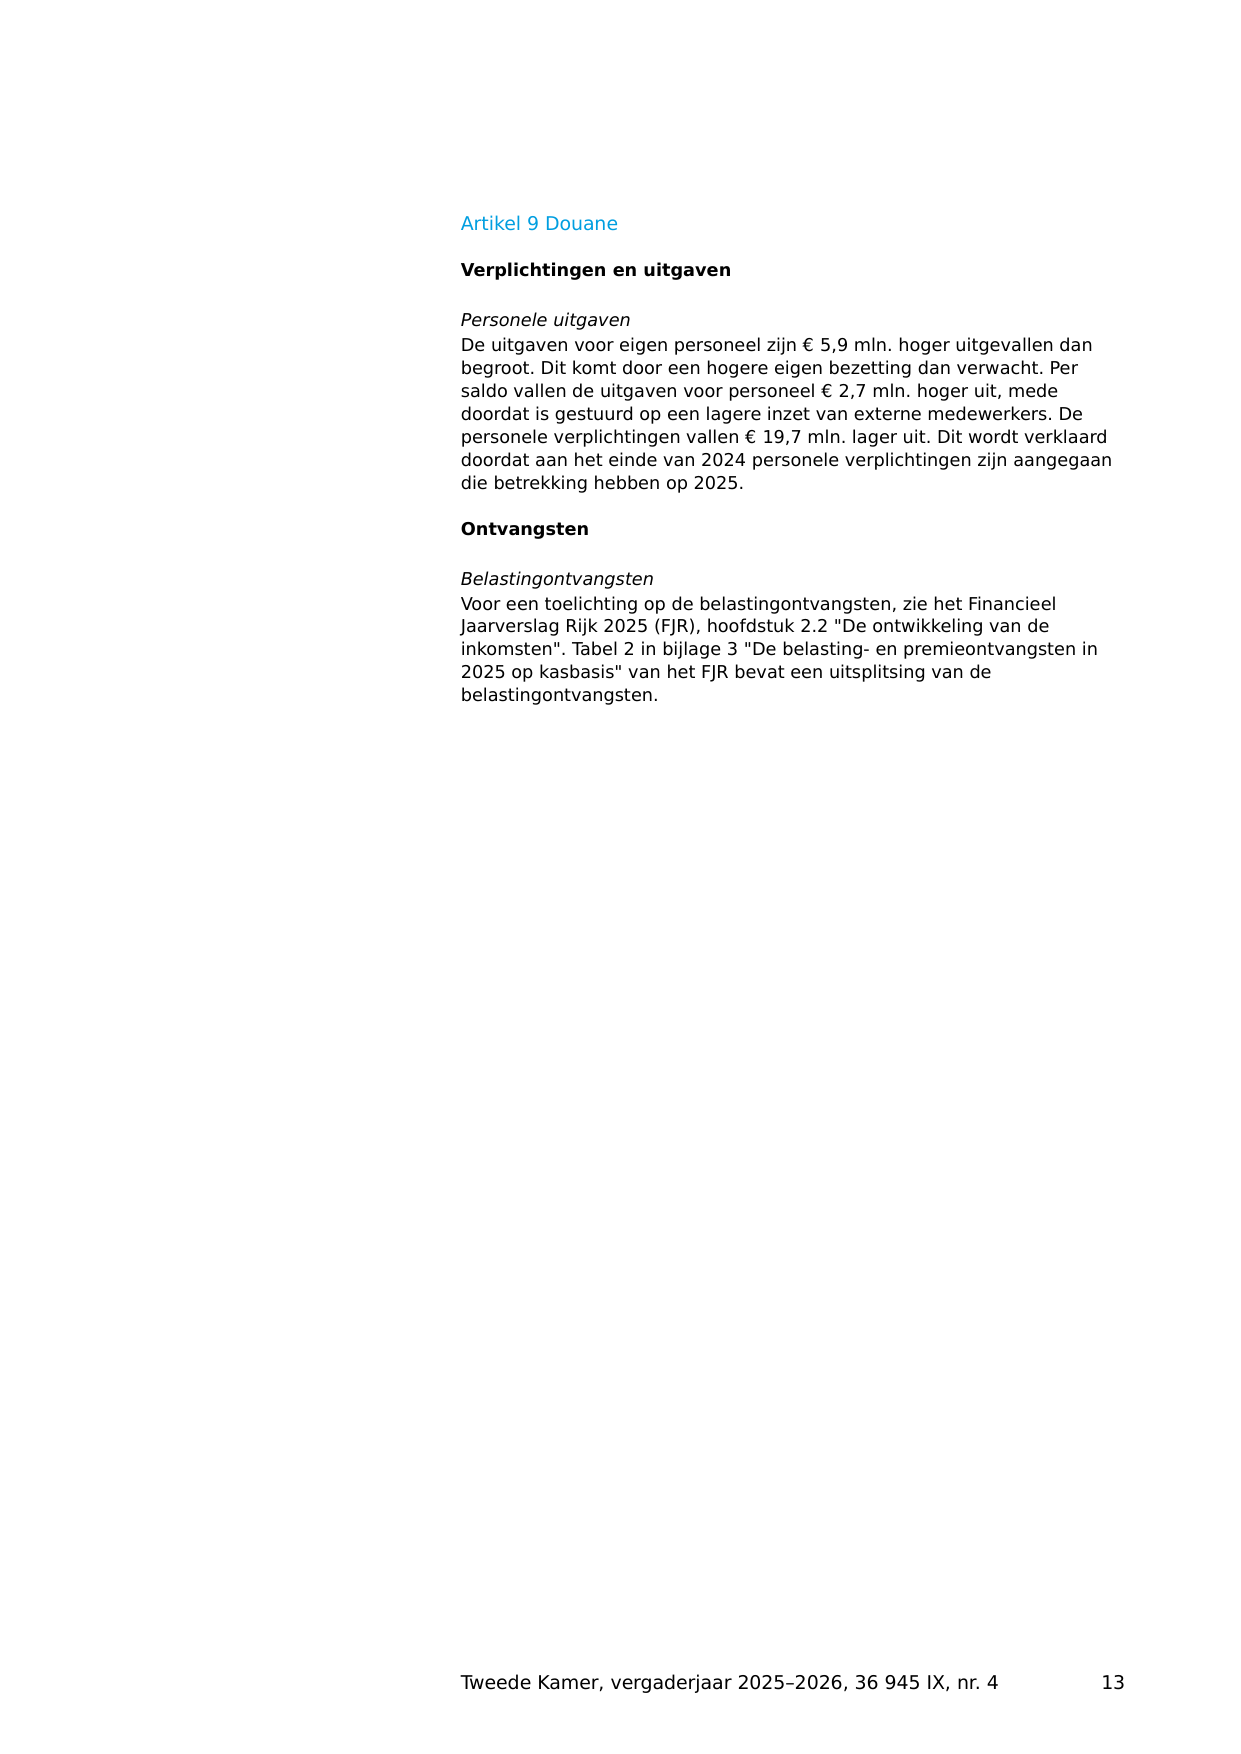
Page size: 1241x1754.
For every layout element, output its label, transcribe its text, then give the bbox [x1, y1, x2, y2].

title Artikel 9 Douane [461, 213, 1125, 235]
text Ontvangsten [461, 517, 1125, 539]
text Voor een toelichting op de belastingontvangsten, zie het Financieel Jaarverslag Rijk 2025 (FJR), hoofdstuk 2.2 "De ontwikkeling van de inkomsten". Tabel 2 in bijlage 3 "De belasting- en premieontvangsten in 2025 op kasbasis" van het FJR bevat een uitsplitsing van de belastingontvangsten. [461, 592, 1125, 706]
text Personele uitgaven [461, 308, 1125, 331]
text Verplichtingen en uitgaven [461, 258, 1125, 281]
text De uitgaven voor eigen personeel zijn € 5,9 mln. hoger uitgevallen dan begroot. Dit komt door een hogere eigen bezetting dan verwacht. Per saldo vallen de uitgaven voor personeel € 2,7 mln. hoger uit, mede doordat is gestuurd op een lagere inzet van externe medewerkers. De personele verplichtingen vallen € 19,7 mln. lager uit. Dit wordt verklaard doordat aan het einde van 2024 personele verplichtingen zijn aangegaan die betrekking hebben op 2025. [461, 333, 1125, 494]
text Belastingontvangsten [461, 567, 1125, 589]
